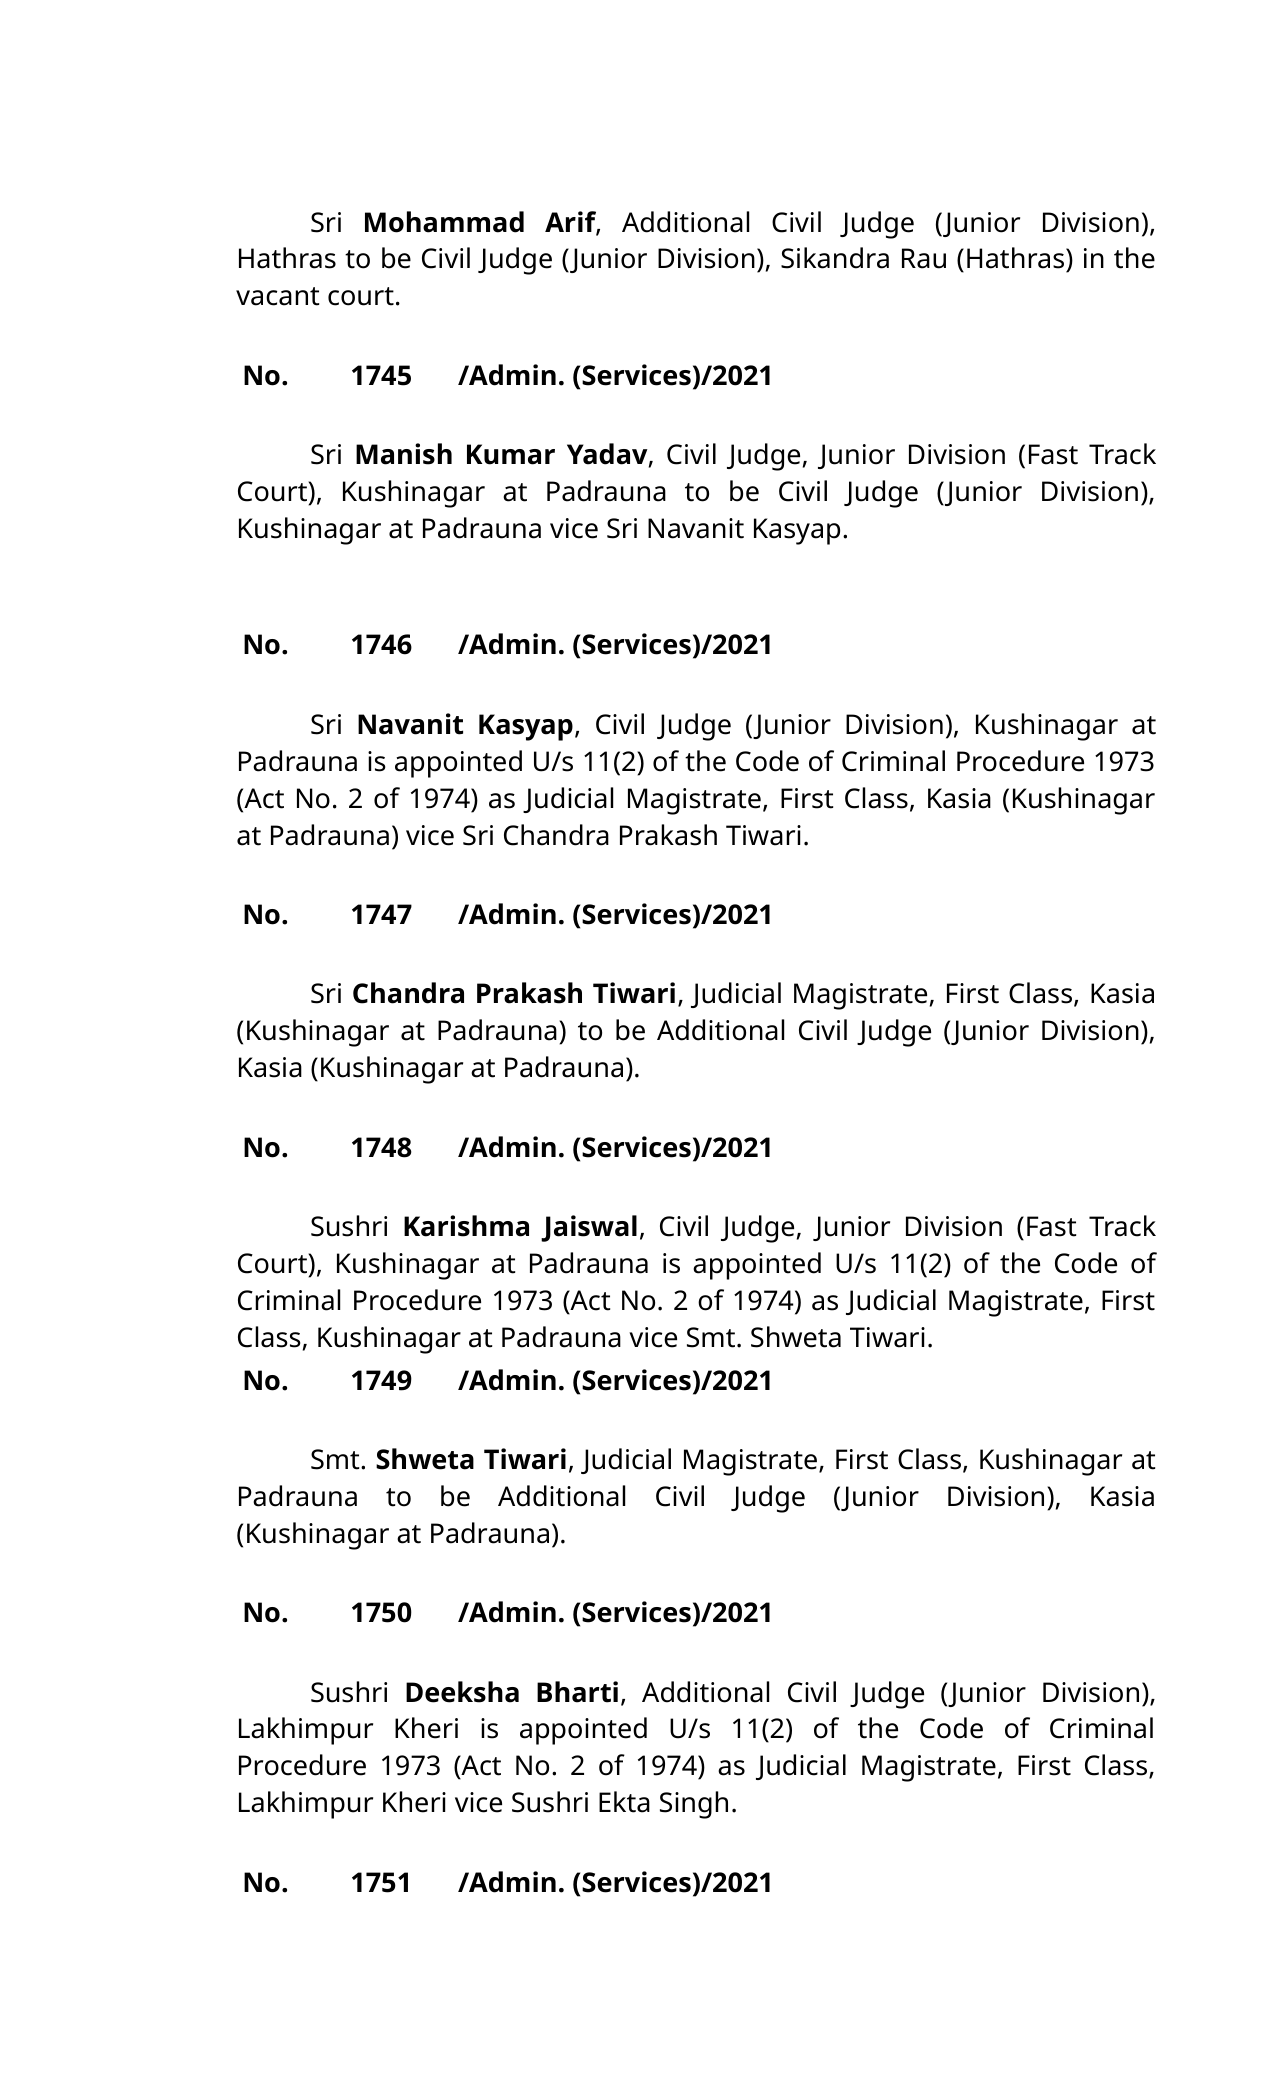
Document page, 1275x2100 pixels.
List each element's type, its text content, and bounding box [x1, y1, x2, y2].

text Sri Chandra Prakash Tiwari, Judicial Magistrate, First Class, Kasia (Kushinagar at Padrauna) to be Additional Civil Judge (Junior Division), Kasia (Kushinagar at Padrauna). [236, 975, 1157, 1086]
text Sri Manish Kumar Yadav, Civil Judge, Junior Division (Fast Track Court), Kushinagar at Padrauna to be Civil Judge (Junior Division), Kushinagar at Padrauna vice Sri Navanit Kasyap. [236, 436, 1157, 546]
text Sushri Deeksha Bharti, Additional Civil Judge (Junior Division), Lakhimpur Kheri is appointed U/s 11(2) of the Code of Criminal Procedure 1973 (Act No. 2 of 1974) as Judicial Magistrate, First Class, Lakhimpur Kheri vice Sushri Ekta Singh. [236, 1673, 1157, 1821]
table_header /Admin. (Services)/2021 [452, 1123, 795, 1171]
text Sri Navanit Kasyap, Civil Judge (Junior Division), Kushinagar at Padrauna is appointed U/s 11(2) of the Code of Criminal Procedure 1973 (Act No. 2 of 1974) as Judicial Magistrate, First Class, Kasia (Kushinagar at Padrauna) vice Sri Chandra Prakash Tiwari. [236, 705, 1157, 853]
table_header No. [236, 1858, 310, 1906]
table_header No. [236, 890, 310, 938]
table_header No. [236, 1355, 310, 1403]
table_header 1749 [310, 1355, 452, 1403]
text Sri Mohammad Arif, Additional Civil Judge (Junior Division), Hathras to be Civil Judge (Junior Division), Sikandra Rau (Hathras) in the vacant court. [236, 203, 1157, 314]
text Smt. Shweta Tiwari, Judicial Magistrate, First Class, Kushinagar at Padrauna to be Additional Civil Judge (Junior Division), Kasia (Kushinagar at Padrauna). [236, 1440, 1157, 1551]
table_header 1746 [310, 620, 452, 668]
table_header No. [236, 351, 310, 399]
table_header /Admin. (Services)/2021 [452, 620, 795, 668]
table_header 1745 [310, 351, 452, 399]
table_header /Admin. (Services)/2021 [452, 890, 795, 938]
table_header No. [236, 1123, 310, 1171]
text Sushri Karishma Jaiswal, Civil Judge, Junior Division (Fast Track Court), Kushinagar at Padrauna is appointed U/s 11(2) of the Code of Criminal Procedure 1973 (Act No. 2 of 1974) as Judicial Magistrate, First Class, Kushinagar at Padrauna vice Smt. Shweta Tiwari. [236, 1208, 1157, 1355]
table_header /Admin. (Services)/2021 [452, 1355, 795, 1403]
table_header 1748 [310, 1123, 452, 1171]
table_header 1750 [310, 1588, 452, 1636]
table_header 1747 [310, 890, 452, 938]
table_header /Admin. (Services)/2021 [452, 351, 795, 399]
table_header /Admin. (Services)/2021 [452, 1588, 795, 1636]
table_header No. [236, 1588, 310, 1636]
table_header No. [236, 620, 310, 668]
table_header /Admin. (Services)/2021 [452, 1858, 795, 1906]
table_header 1751 [310, 1858, 452, 1906]
